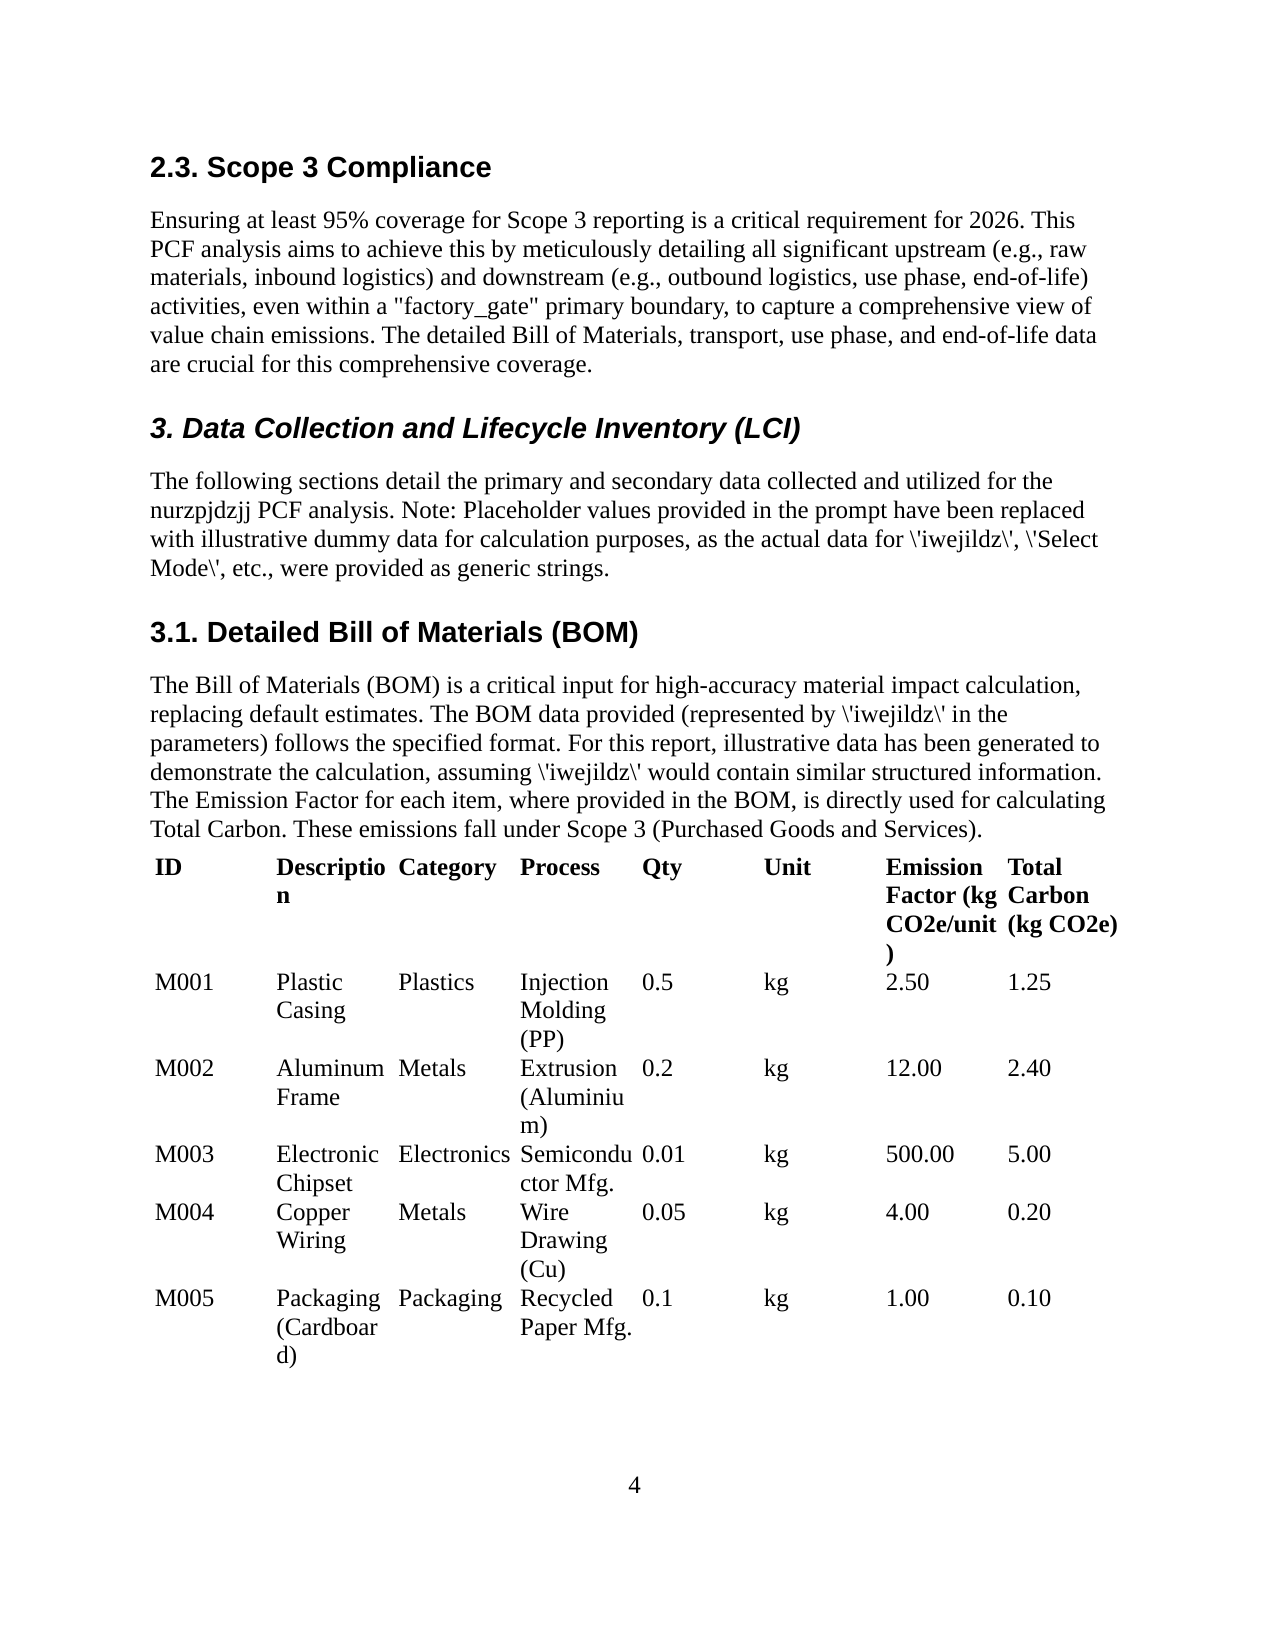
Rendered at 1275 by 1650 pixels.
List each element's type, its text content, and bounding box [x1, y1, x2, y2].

table_cell Extrusion (Aluminium) [516, 1053, 637, 1139]
text The Bill of Materials (BOM) is a critical input for high-accuracy material impact calculation, replacing default estimates. The BOM data provided (represented by \'iwejildz\' in the parameters) follows the specified format. For this report, illustrative data has been generated to demonstrate the calculation, assuming \'iwejildz\' would contain similar structured information. The Emission Factor for each item, where provided in the BOM, is directly used for calculating Total Carbon. These emissions fall under Scope 3 (Purchased Goods and Services). [150, 670, 1125, 843]
table_cell Packaging [394, 1283, 516, 1369]
table_cell 2.50 [881, 967, 1003, 1053]
table_cell 0.05 [638, 1197, 759, 1283]
table_cell 0.2 [638, 1053, 759, 1139]
table_cell Electronic Chipset [272, 1139, 394, 1197]
table_header Qty [638, 852, 759, 967]
table_header Unit [759, 852, 881, 967]
subtitle 3.1. Detailed Bill of Materials (BOM) [150, 615, 1125, 649]
table_cell kg [759, 1283, 881, 1369]
table_cell 0.01 [638, 1139, 759, 1197]
table_header Total Carbon (kg CO2e) [1003, 852, 1125, 967]
table_cell Copper Wiring [272, 1197, 394, 1283]
table_header Category [394, 852, 516, 967]
table_cell Electronics [394, 1139, 516, 1197]
table_cell M004 [150, 1197, 272, 1283]
table_cell Plastic Casing [272, 967, 394, 1053]
text The following sections detail the primary and secondary data collected and utilized for the nurzpjdzjj PCF analysis. Note: Placeholder values provided in the prompt have been replaced with illustrative dummy data for calculation purposes, as the actual data for \'iwejildz\', \'Select Mode\', etc., were provided as generic strings. [150, 466, 1125, 581]
table_cell kg [759, 1197, 881, 1283]
table_cell M002 [150, 1053, 272, 1139]
table_header Description [272, 852, 394, 967]
table_header Process [516, 852, 637, 967]
table_cell Packaging (Cardboard) [272, 1283, 394, 1369]
text Ensuring at least 95% coverage for Scope 3 reporting is a critical requirement for 2026. This PCF analysis aims to achieve this by meticulously detailing all significant upstream (e.g., raw materials, inbound logistics) and downstream (e.g., outbound logistics, use phase, end-of-life) activities, even within a "factory_gate" primary boundary, to capture a comprehensive view of value chain emissions. The detailed Bill of Materials, transport, use phase, and end-of-life data are crucial for this comprehensive coverage. [150, 205, 1125, 377]
table_cell 0.10 [1003, 1283, 1125, 1369]
table_cell 2.40 [1003, 1053, 1125, 1139]
table_cell 500.00 [881, 1139, 1003, 1197]
table_cell 12.00 [881, 1053, 1003, 1139]
table_cell Metals [394, 1197, 516, 1283]
table_cell M003 [150, 1139, 272, 1197]
table_cell Semiconductor Mfg. [516, 1139, 637, 1197]
table_header ID [150, 852, 272, 967]
table_cell 1.00 [881, 1283, 1003, 1369]
table_cell 4.00 [881, 1197, 1003, 1283]
table_cell Aluminum Frame [272, 1053, 394, 1139]
subtitle 2.3. Scope 3 Compliance [150, 150, 1125, 183]
table_cell 0.1 [638, 1283, 759, 1369]
table_cell kg [759, 1139, 881, 1197]
table_cell M005 [150, 1283, 272, 1369]
table_cell 5.00 [1003, 1139, 1125, 1197]
table_cell 1.25 [1003, 967, 1125, 1053]
table_header Emission Factor (kg CO2e/unit) [881, 852, 1003, 967]
table_cell Wire Drawing (Cu) [516, 1197, 637, 1283]
table_cell Plastics [394, 967, 516, 1053]
table_cell M001 [150, 967, 272, 1053]
table_cell Injection Molding (PP) [516, 967, 637, 1053]
table_cell 0.5 [638, 967, 759, 1053]
table_cell kg [759, 1053, 881, 1139]
table_cell kg [759, 967, 881, 1053]
table_cell Metals [394, 1053, 516, 1139]
table_cell 0.20 [1003, 1197, 1125, 1283]
subtitle 3. Data Collection and Lifecycle Inventory (LCI) [150, 411, 1125, 445]
table_cell Recycled Paper Mfg. [516, 1283, 637, 1369]
